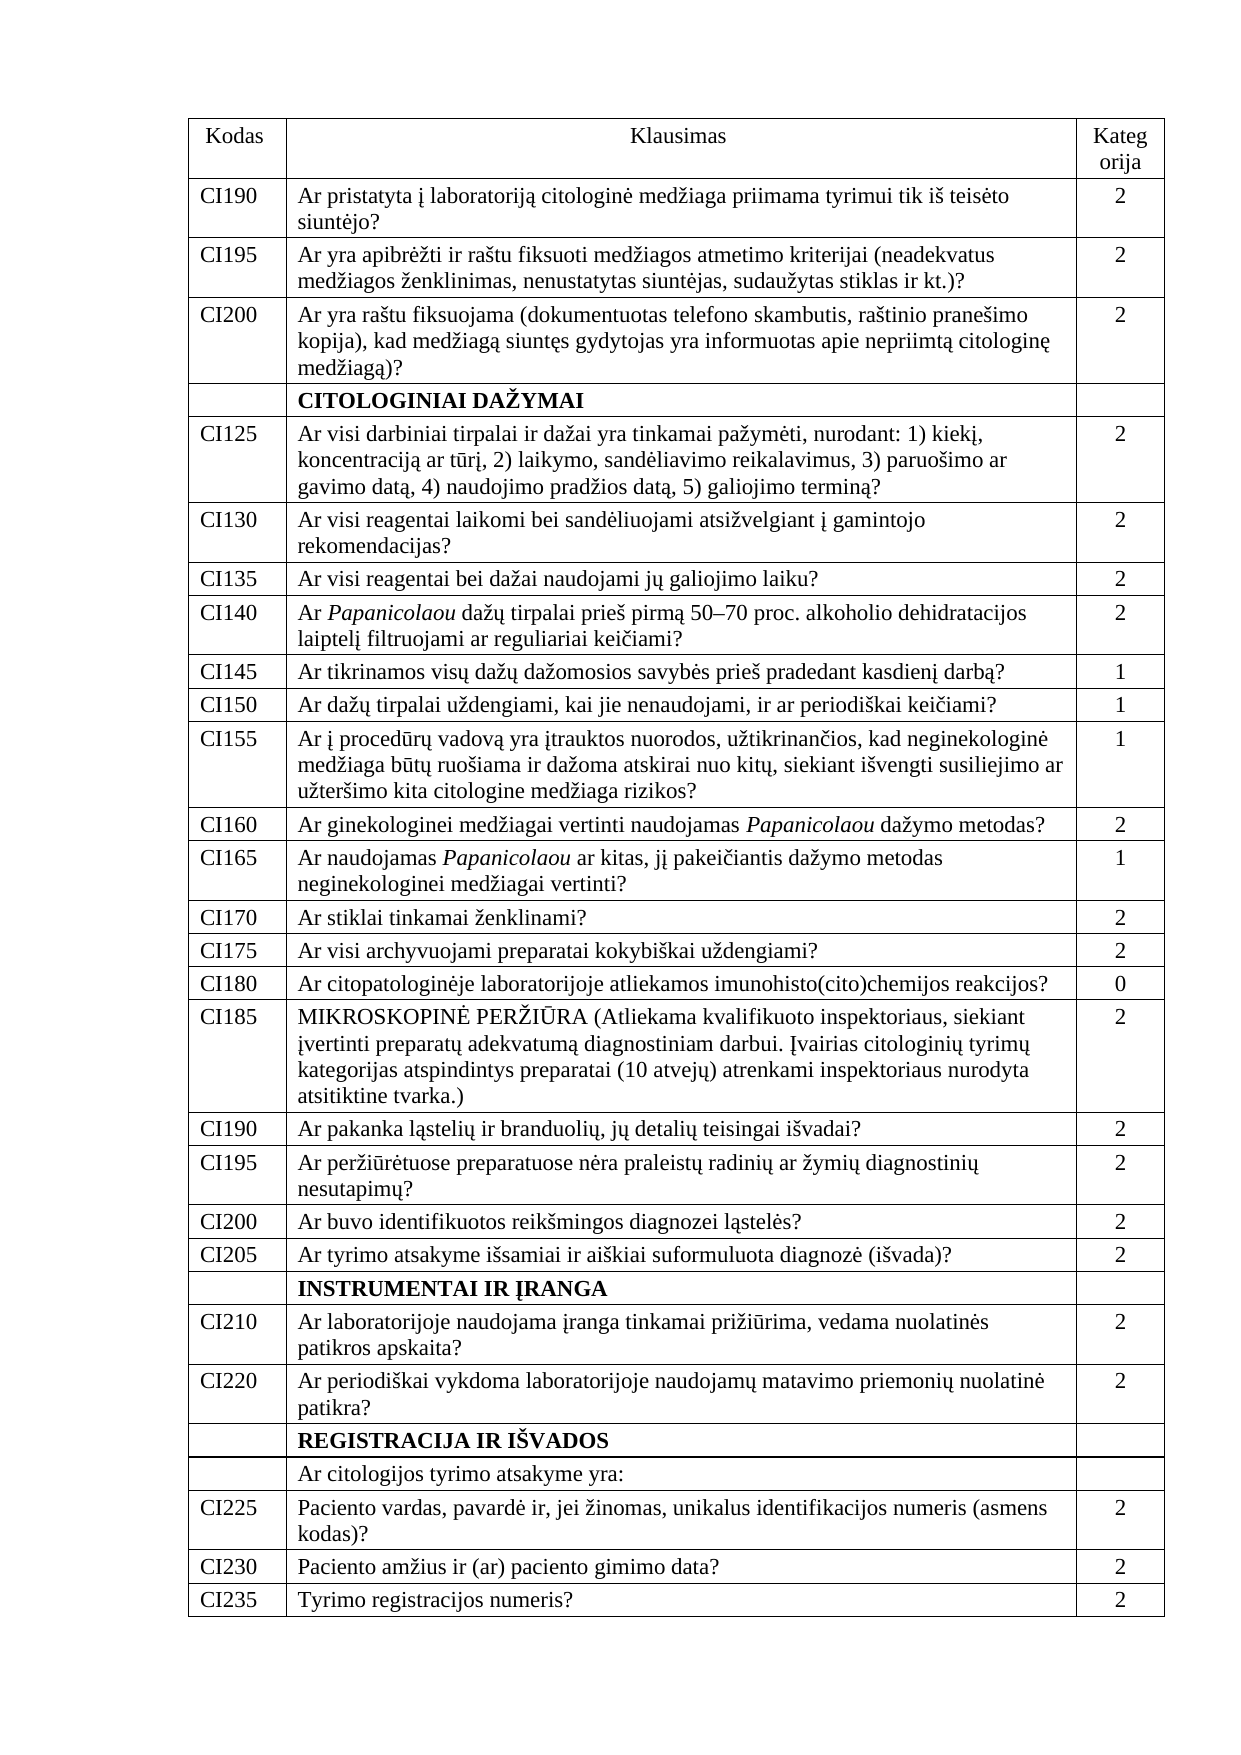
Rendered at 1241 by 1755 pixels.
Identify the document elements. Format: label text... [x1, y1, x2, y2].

table_cell CI230 [189, 1550, 286, 1582]
table_cell [1077, 1458, 1164, 1490]
table_cell CI170 [189, 901, 286, 933]
table_cell 2 [1077, 503, 1164, 562]
table_cell 2 [1077, 1239, 1164, 1271]
table_cell Ar dažų tirpalai uždengiami, kai jie nenaudojami, ir ar periodiškai keičiami? [287, 689, 1076, 721]
table_cell 2 [1077, 934, 1164, 966]
table_cell CI200 [189, 1205, 286, 1238]
table_cell 2 [1077, 1000, 1164, 1112]
table_cell CI205 [189, 1239, 286, 1271]
table_cell Ar laboratorijoje naudojama įranga tinkamai prižiūrima, vedama nuolatinės patikros apskaita? [287, 1305, 1076, 1364]
table_cell 2 [1077, 1550, 1164, 1582]
table_cell CI150 [189, 689, 286, 721]
table_header Klausimas [287, 119, 1076, 178]
table_cell MIKROSKOPINĖ PERŽIŪRA (Atliekama kvalifikuoto inspektoriaus, siekiant įvertinti preparatų adekvatumą diagnostiniam darbui. Įvairias citologinių tyrimų kategorijas atspindintys preparatai (10 atvejų) atrenkami inspektoriaus nurodyta atsitiktine tvarka.) [287, 1000, 1076, 1112]
table_cell 1 [1077, 722, 1164, 807]
table_cell INSTRUMENTAI IR ĮRANGA [287, 1272, 1076, 1304]
table_cell CI175 [189, 934, 286, 966]
table_cell 2 [1077, 417, 1164, 502]
table_cell [189, 1272, 286, 1304]
table_cell Ar ginekologinei medžiagai vertinti naudojamas Papanicolaou dažymo metodas? [287, 808, 1076, 840]
table_cell Ar buvo identifikuotos reikšmingos diagnozei ląstelės? [287, 1205, 1076, 1238]
table_cell Paciento vardas, pavardė ir, jei žinomas, unikalus identifikacijos numeris (asmens kodas)? [287, 1491, 1076, 1549]
table_cell Ar peržiūrėtuose preparatuose nėra praleistų radinių ar žymių diagnostinių nesutapimų? [287, 1146, 1076, 1204]
table_cell Ar pristatyta į laboratoriją citologinė medžiaga priimama tyrimui tik iš teisėto siuntėjo? [287, 179, 1076, 237]
table_cell CI190 [189, 179, 286, 237]
table_cell Ar visi darbiniai tirpalai ir dažai yra tinkamai pažymėti, nurodant: 1) kiekį, koncentraciją ar tūrį, 2) laikymo, sandėliavimo reikalavimus, 3) paruošimo ar gavimo datą, 4) naudojimo pradžios datą, 5) galiojimo terminą? [287, 417, 1076, 502]
table_cell CI190 [189, 1113, 286, 1145]
table_cell CI200 [189, 298, 286, 383]
table_cell 2 [1077, 563, 1164, 595]
table_cell 0 [1077, 967, 1164, 999]
table_header Kategorija [1077, 119, 1164, 178]
table_cell Ar stiklai tinkamai ženklinami? [287, 901, 1076, 933]
table_cell [1077, 1272, 1164, 1304]
table_cell Paciento amžius ir (ar) paciento gimimo data? [287, 1550, 1076, 1582]
table_cell 1 [1077, 689, 1164, 721]
table_cell Ar į procedūrų vadovą yra įtrauktos nuorodos, užtikrinančios, kad neginekologinė medžiaga būtų ruošiama ir dažoma atskirai nuo kitų, siekiant išvengti susiliejimo ar užteršimo kita citologine medžiaga rizikos? [287, 722, 1076, 807]
table_cell CI135 [189, 563, 286, 595]
table_cell CI165 [189, 841, 286, 899]
table_cell 2 [1077, 1491, 1164, 1549]
table_cell Ar tyrimo atsakyme išsamiai ir aiškiai suformuluota diagnozė (išvada)? [287, 1239, 1076, 1271]
table_cell 2 [1077, 901, 1164, 933]
table_cell CI125 [189, 417, 286, 502]
table_cell 2 [1077, 298, 1164, 383]
table_cell [189, 384, 286, 416]
table_cell Tyrimo registracijos numeris? [287, 1584, 1076, 1616]
table_cell CI185 [189, 1000, 286, 1112]
table_cell [189, 1458, 286, 1490]
table_cell Ar tikrinamos visų dažų dažomosios savybės prieš pradedant kasdienį darbą? [287, 655, 1076, 688]
table_cell 1 [1077, 841, 1164, 899]
table_cell Ar pakanka ląstelių ir branduolių, jų detalių teisingai išvadai? [287, 1113, 1076, 1145]
table_cell Ar citopatologinėje laboratorijoje atliekamos imunohisto(cito)chemijos reakcijos? [287, 967, 1076, 999]
table_cell 2 [1077, 1205, 1164, 1238]
table_cell [1077, 384, 1164, 416]
table_cell 2 [1077, 1365, 1164, 1423]
table_cell CI145 [189, 655, 286, 688]
table_cell Ar yra apibrėžti ir raštu fiksuoti medžiagos atmetimo kriterijai (neadekvatus medžiagos ženklinimas, nenustatytas siuntėjas, sudaužytas stiklas ir kt.)? [287, 238, 1076, 297]
table_cell Ar visi reagentai bei dažai naudojami jų galiojimo laiku? [287, 563, 1076, 595]
table_cell Ar visi archyvuojami preparatai kokybiškai uždengiami? [287, 934, 1076, 966]
table_cell CI130 [189, 503, 286, 562]
table_cell REGISTRACIJA IR IŠVADOS [287, 1424, 1076, 1456]
table_cell CI225 [189, 1491, 286, 1549]
table_cell CI140 [189, 596, 286, 654]
table_cell 2 [1077, 596, 1164, 654]
table_cell CI155 [189, 722, 286, 807]
table_cell CI180 [189, 967, 286, 999]
table_cell Ar periodiškai vykdoma laboratorijoje naudojamų matavimo priemonių nuolatinė patikra? [287, 1365, 1076, 1423]
table_cell 2 [1077, 1584, 1164, 1616]
table_header Kodas [189, 119, 286, 178]
table_cell 2 [1077, 179, 1164, 237]
table_cell [1077, 1424, 1164, 1456]
table_cell CITOLOGINIAI DAŽYMAI [287, 384, 1076, 416]
table_cell Ar Papanicolaou dažų tirpalai prieš pirmą 50–70 proc. alkoholio dehidratacijos laiptelį filtruojami ar reguliariai keičiami? [287, 596, 1076, 654]
table_cell CI235 [189, 1584, 286, 1616]
table_cell CI195 [189, 1146, 286, 1204]
table_cell [189, 1424, 286, 1456]
table_cell Ar citologijos tyrimo atsakyme yra: [287, 1458, 1076, 1490]
table_cell CI160 [189, 808, 286, 840]
table_cell Ar yra raštu fiksuojama (dokumentuotas telefono skambutis, raštinio pranešimo kopija), kad medžiagą siuntęs gydytojas yra informuotas apie nepriimtą citologinę medžiagą)? [287, 298, 1076, 383]
table_cell 2 [1077, 1305, 1164, 1364]
table_cell Ar visi reagentai laikomi bei sandėliuojami atsižvelgiant į gamintojo rekomendacijas? [287, 503, 1076, 562]
table_cell Ar naudojamas Papanicolaou ar kitas, jį pakeičiantis dažymo metodas neginekologinei medžiagai vertinti? [287, 841, 1076, 899]
table_cell 1 [1077, 655, 1164, 688]
table_cell CI220 [189, 1365, 286, 1423]
table_cell 2 [1077, 238, 1164, 297]
table_cell 2 [1077, 808, 1164, 840]
table_cell 2 [1077, 1113, 1164, 1145]
table_cell CI210 [189, 1305, 286, 1364]
table_cell 2 [1077, 1146, 1164, 1204]
table_cell CI195 [189, 238, 286, 297]
